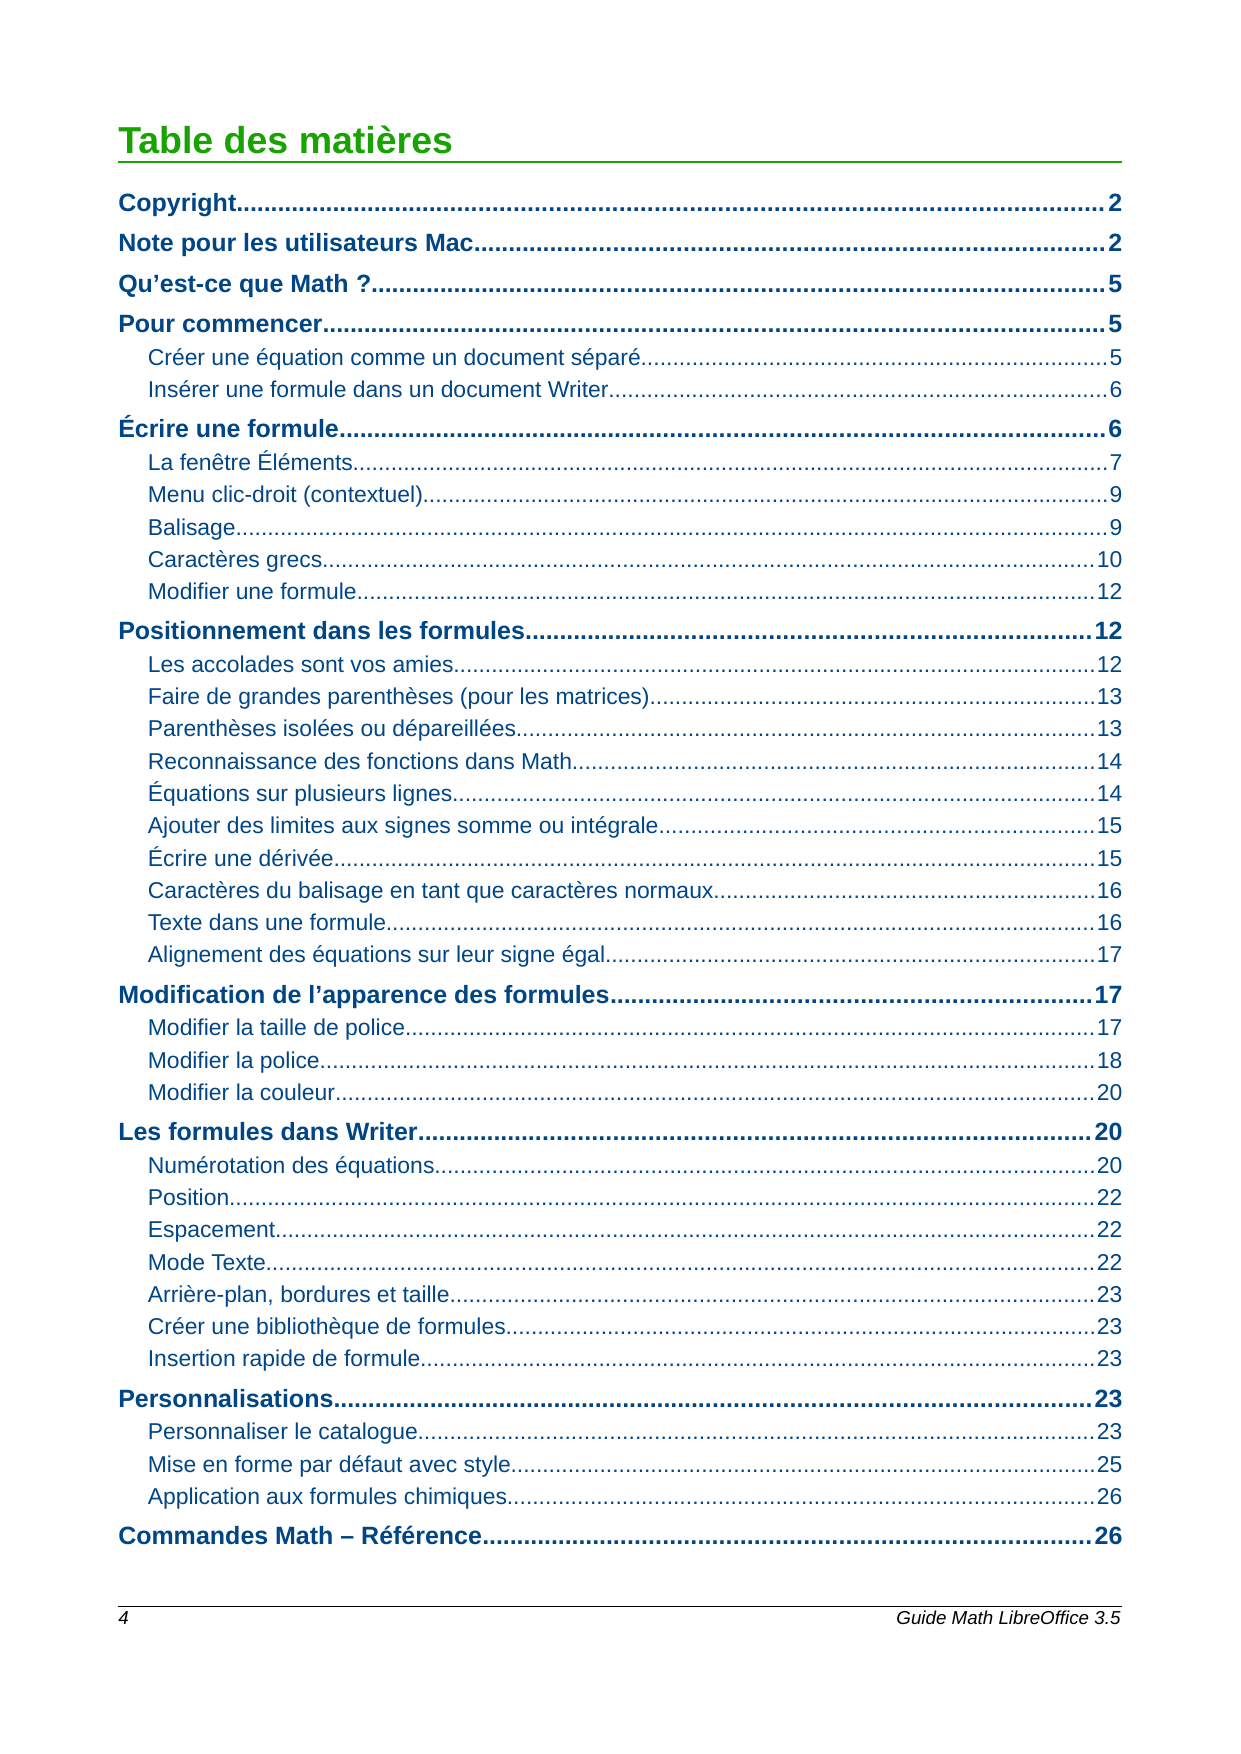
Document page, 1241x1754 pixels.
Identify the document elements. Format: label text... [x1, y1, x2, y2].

text Personnalisations 23 [118, 1383, 1122, 1412]
text Ajouter des limites aux signes somme ou intégrale 15 [148, 812, 1122, 839]
text Application aux formules chimiques 26 [148, 1483, 1122, 1509]
text Les accolades sont vos amies 12 [148, 651, 1122, 677]
text Équations sur plusieurs lignes 14 [148, 780, 1122, 806]
text Écrire une dérivée 15 [148, 844, 1122, 871]
text Note pour les utilisateurs Mac 2 [118, 228, 1122, 257]
text Parenthèses isolées ou dépareillées 13 [148, 715, 1122, 742]
text Modifier la couleur 20 [148, 1079, 1122, 1105]
text Alignement des équations sur leur signe égal 17 [148, 941, 1122, 968]
text Mode Texte 22 [148, 1248, 1122, 1275]
text Modifier la taille de police 17 [148, 1014, 1122, 1041]
text La fenêtre Éléments 7 [148, 449, 1122, 475]
text Reconnaissance des fonctions dans Math 14 [148, 748, 1122, 774]
text Balisage 9 [148, 513, 1122, 540]
text Personnaliser le catalogue 23 [148, 1418, 1122, 1444]
text Arrière-plan, bordures et taille 23 [148, 1281, 1122, 1307]
text Qu’est-ce que Math ? 5 [118, 268, 1122, 297]
text Modification de l’apparence des formules 17 [118, 979, 1122, 1008]
text Table des matières [118, 118, 1122, 161]
text Modifier une formule 12 [148, 578, 1122, 604]
text Espacement 22 [148, 1216, 1122, 1243]
text Texte dans une formule 16 [148, 909, 1122, 936]
text Mise en forme par défaut avec style 25 [148, 1451, 1122, 1477]
text Modifier la police 18 [148, 1047, 1122, 1073]
text Menu clic-droit (contextuel) 9 [148, 481, 1122, 507]
text Créer une équation comme un document séparé 5 [148, 344, 1122, 370]
text Faire de grandes parenthèses (pour les matrices) 13 [148, 683, 1122, 709]
text Écrire une formule 6 [118, 414, 1122, 443]
text Caractères grecs 10 [148, 546, 1122, 572]
text Les formules dans Writer 20 [118, 1117, 1122, 1146]
text Caractères du balisage en tant que caractères normaux 16 [148, 877, 1122, 903]
text Commandes Math – Référence 26 [118, 1521, 1122, 1550]
text Positionnement dans les formules 12 [118, 616, 1122, 645]
text Position 22 [148, 1184, 1122, 1210]
text Copyright 2 [118, 187, 1122, 216]
text Pour commencer 5 [118, 309, 1122, 338]
text Insertion rapide de formule 23 [148, 1345, 1122, 1372]
text Créer une bibliothèque de formules 23 [148, 1313, 1122, 1339]
text Numérotation des équations 20 [148, 1152, 1122, 1178]
text Insérer une formule dans un document Writer 6 [148, 376, 1122, 402]
